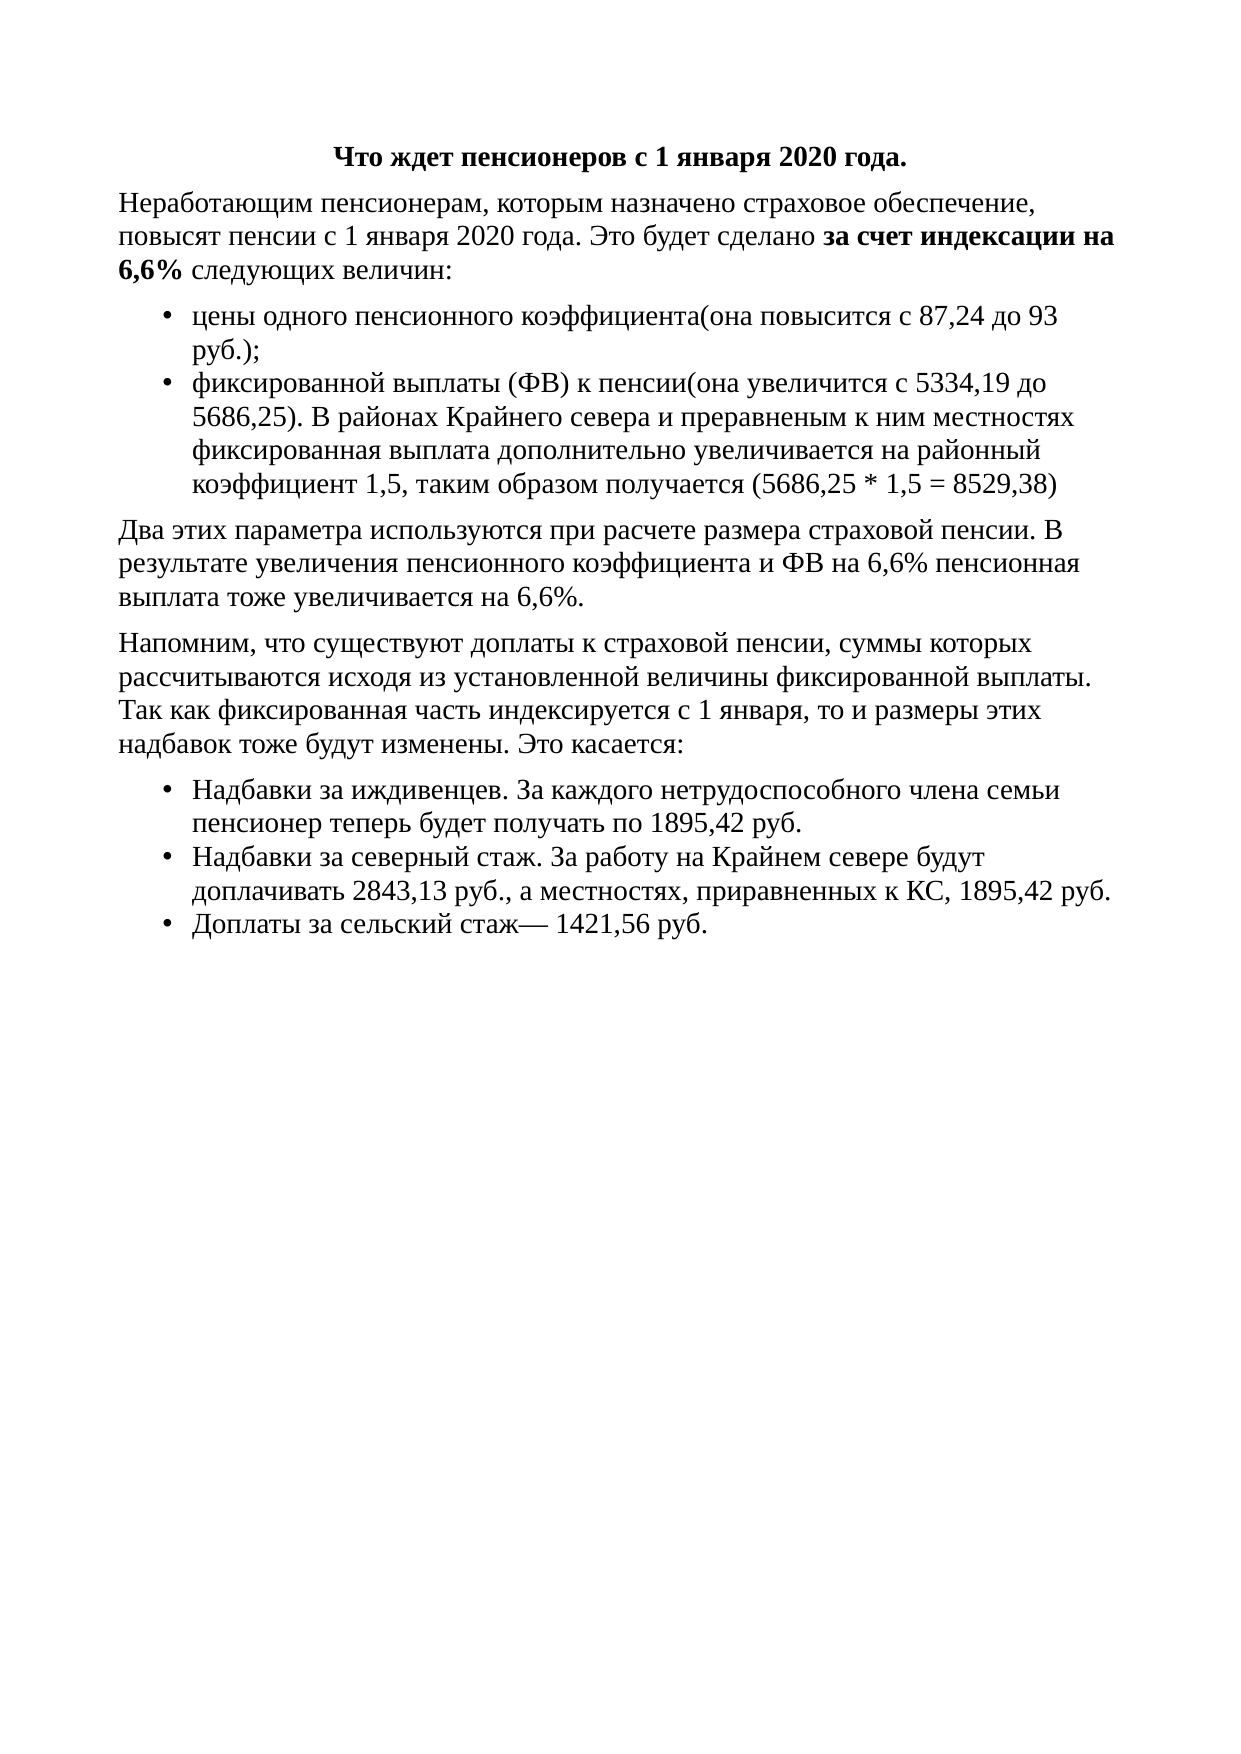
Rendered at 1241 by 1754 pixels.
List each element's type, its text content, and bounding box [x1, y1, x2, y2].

list Надбавки за северный стаж. За работу на Крайнем севере будут доплачивать 2843,13 руб., а местностях, приравненных к КС, 1895,42 руб. [162, 839, 1122, 906]
list фиксированной выплаты (ФВ) к пенсии(она увеличится с 5334,19 до 5686,25). В районах Крайнего севера и преравненым к ним местностях фиксированная выплата дополнительно увеличивается на районный коэффициент 1,5, таким образом получается (5686,25 * 1,5 = 8529,38) [162, 365, 1122, 499]
list Доплаты за сельский стаж— 1421,56 руб. [162, 906, 1122, 940]
list цены одного пенсионного коэффициента(она повысится с 87,24 до 93 руб.); [162, 298, 1122, 365]
subtitle Что ждет пенсионеров с 1 января 2020 года. [118, 139, 1122, 172]
text Напомним, что существуют доплаты к страховой пенсии, суммы которых рассчитываются исходя из установленной величины фиксированной выплаты. Так как фиксированная часть индексируется с 1 января, то и размеры этих надбавок тоже будут изменены. Это касается: [118, 625, 1122, 759]
text Два этих параметра используются при расчете размера страховой пенсии. В результате увеличения пенсионного коэффициента и ФВ на 6,6% пенсионная выплата тоже увеличивается на 6,6%. [118, 512, 1122, 613]
list Надбавки за иждивенцев. За каждого нетрудоспособного члена семьи пенсионер теперь будет получать по 1895,42 руб. [162, 772, 1122, 839]
text Неработающим пенсионерам, которым назначено страховое обеспечение, повысят пенсии с 1 января 2020 года. Это будет сделано за счет индексации на 6,6% следующих величин: [118, 185, 1122, 286]
